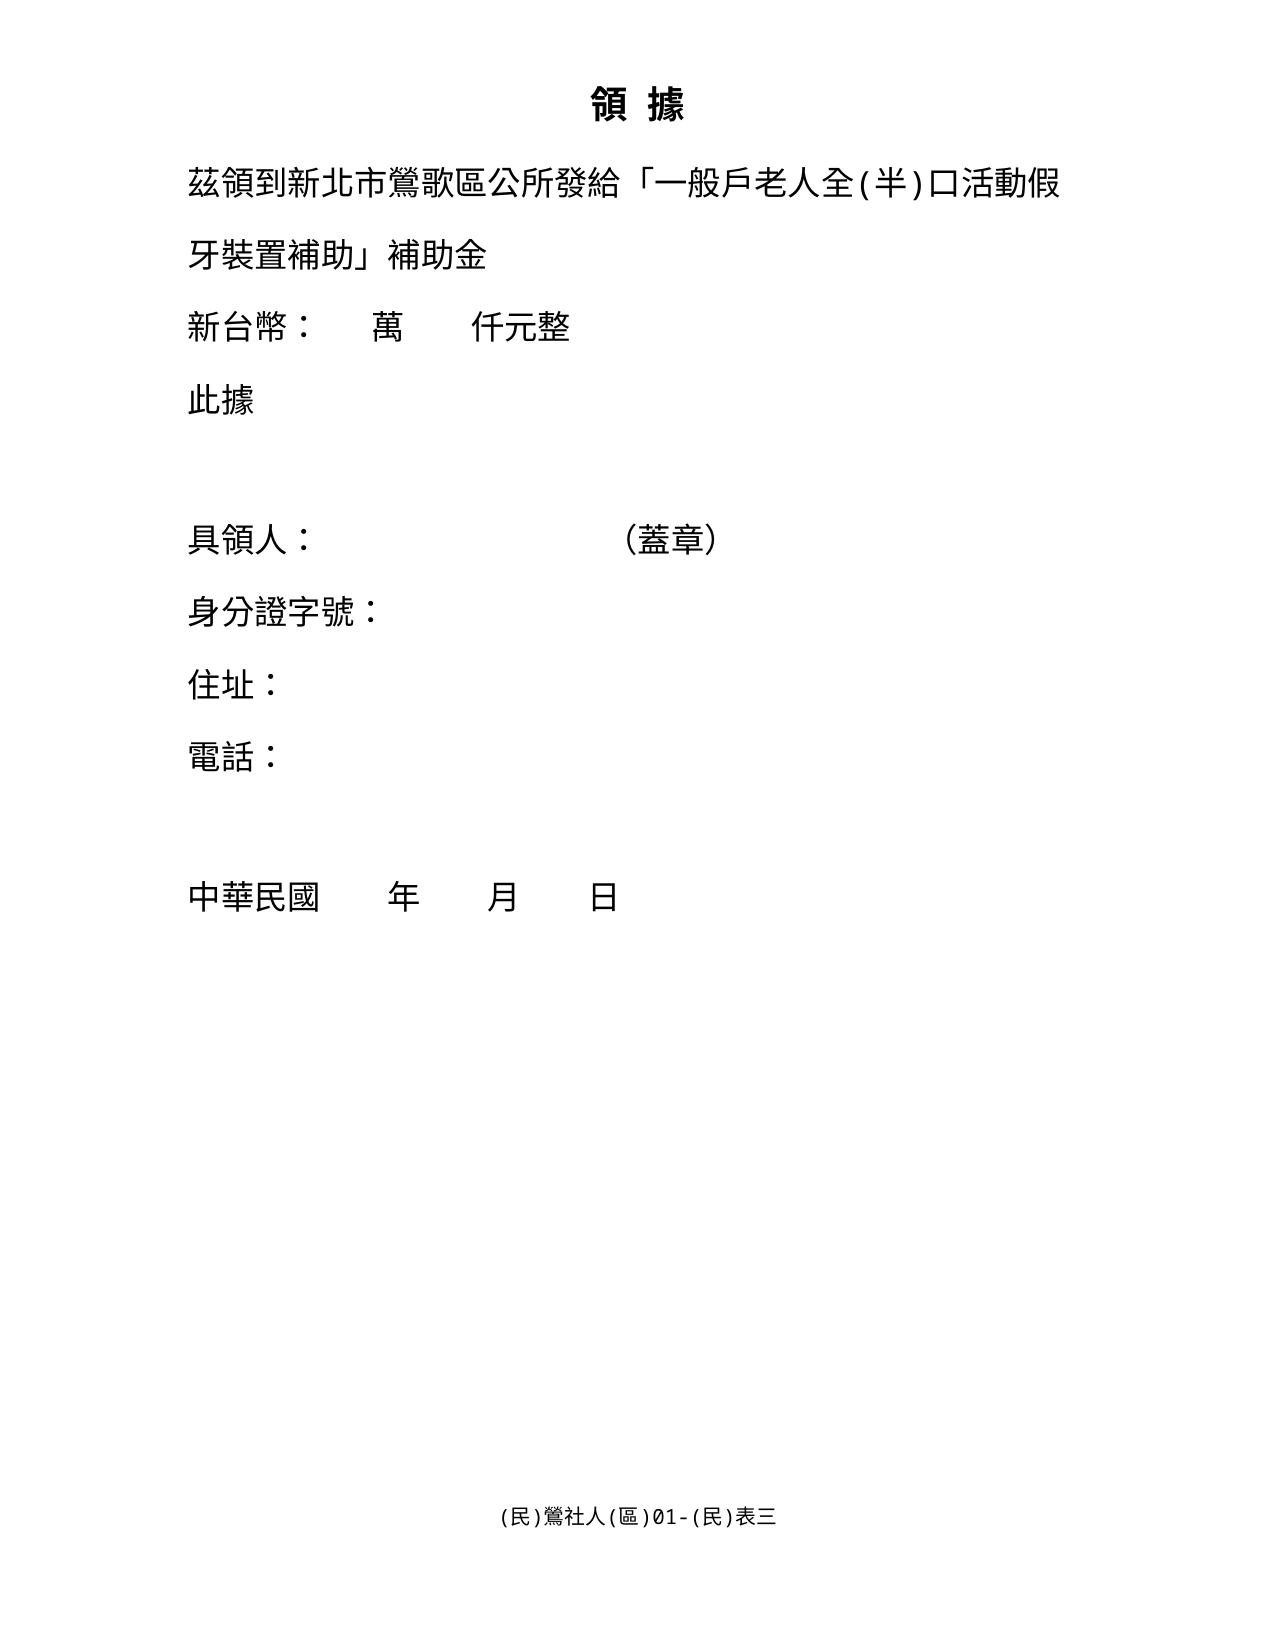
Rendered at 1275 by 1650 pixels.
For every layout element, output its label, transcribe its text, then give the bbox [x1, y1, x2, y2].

text 電話： [187, 731, 1087, 779]
text 茲領到新北市鶯歌區公所發給「一般戶老人全(半)口活動假牙裝置補助」補助金 [187, 156, 1087, 277]
text 新台幣： 萬 仟元整 [187, 301, 1087, 349]
text 此據 [187, 373, 1087, 422]
text 領 據 [187, 75, 1087, 129]
text 具領人： （蓋章） [187, 514, 1087, 562]
text 中華民國 年 月 日 [187, 871, 1087, 919]
text 身分證字號： [187, 586, 1087, 634]
text 住址： [187, 658, 1087, 707]
